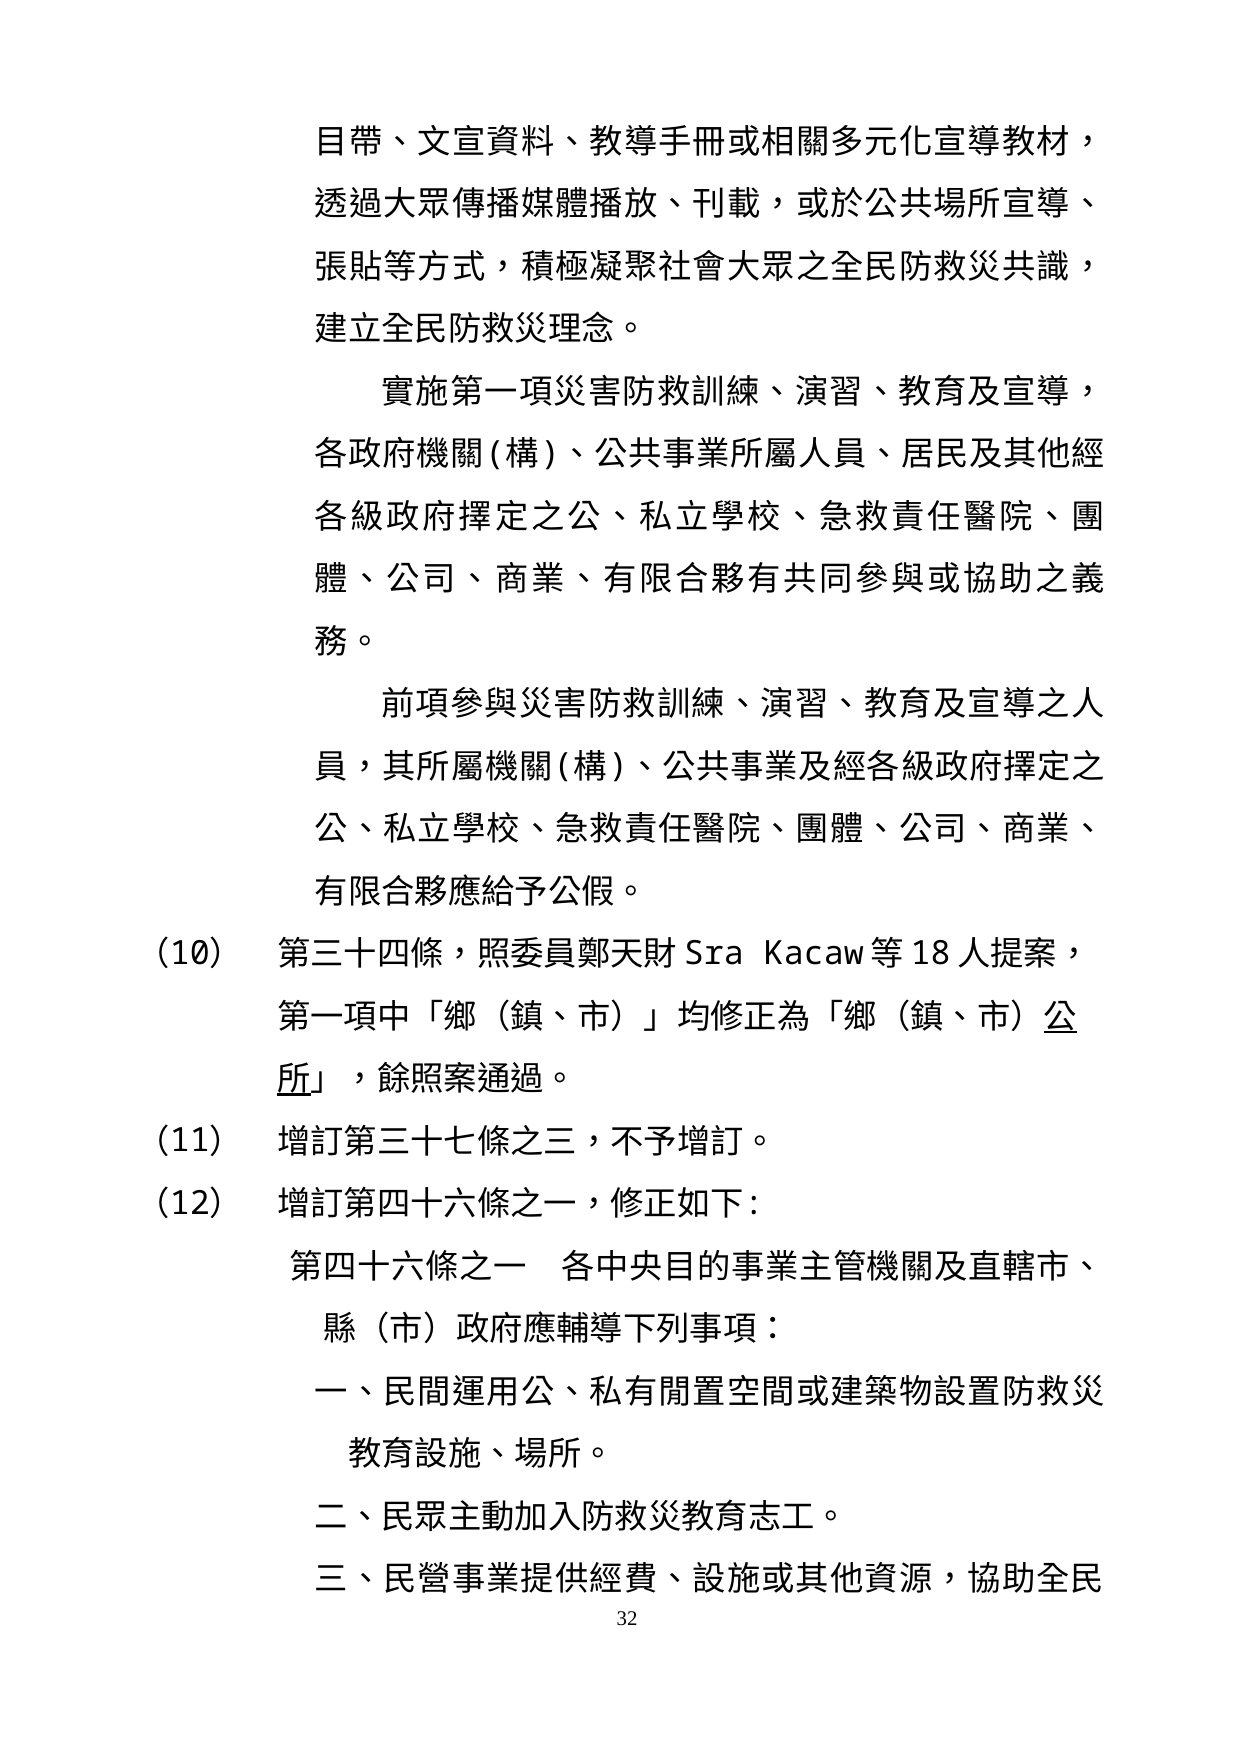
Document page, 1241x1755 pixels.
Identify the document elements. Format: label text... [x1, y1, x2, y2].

table_cell 增訂第三十七條之三，不予增訂。 [266, 1097, 1129, 1159]
table_cell 第三十四條，照委員鄭天財Sra Kacaw等18人提案，第一項中「鄉（鎮、市）」均修正為「鄉（鎮、市）公所」，餘照案通過。 [266, 910, 1129, 1097]
table_cell [125, 97, 266, 909]
table_cell [125, 1160, 266, 1597]
table_cell 增訂第四十六條之一，修正如下: 第四十六條之一 各中央目的事業主管機關及直轄市、縣（市）政府應輔導下列事項： 一、民間運用公、私有閒置空間或建築物設置防救災教育設施、場所。 二、民眾主動加入防救災教育志工。 三、民營事業提供經費、設施或其他資源，協助全民 [266, 1160, 1129, 1597]
table_cell 目帶、文宣資料、教導手冊或相關多元化宣導教材，透過大眾傳播媒體播放、刊載，或於公共場所宣導、張貼等方式，積極凝聚社會大眾之全民防救災共識，建立全民防救災理念。 實施第一項災害防救訓練、演習、教育及宣導，各政府機關(構)、公共事業所屬人員、居民及其他經各級政府擇定之公、私立學校、急救責任醫院、團體、公司、商業、有限合夥有共同參與或協助之義務。 前項參與災害防救訓練、演習、教育及宣導之人員，其所屬機關(構)、公共事業及經各級政府擇定之公、私立學校、急救責任醫院、團體、公司、商業、有限合夥應給予公假。 [266, 97, 1129, 909]
table_cell [125, 1097, 266, 1159]
table_cell [125, 910, 266, 1097]
